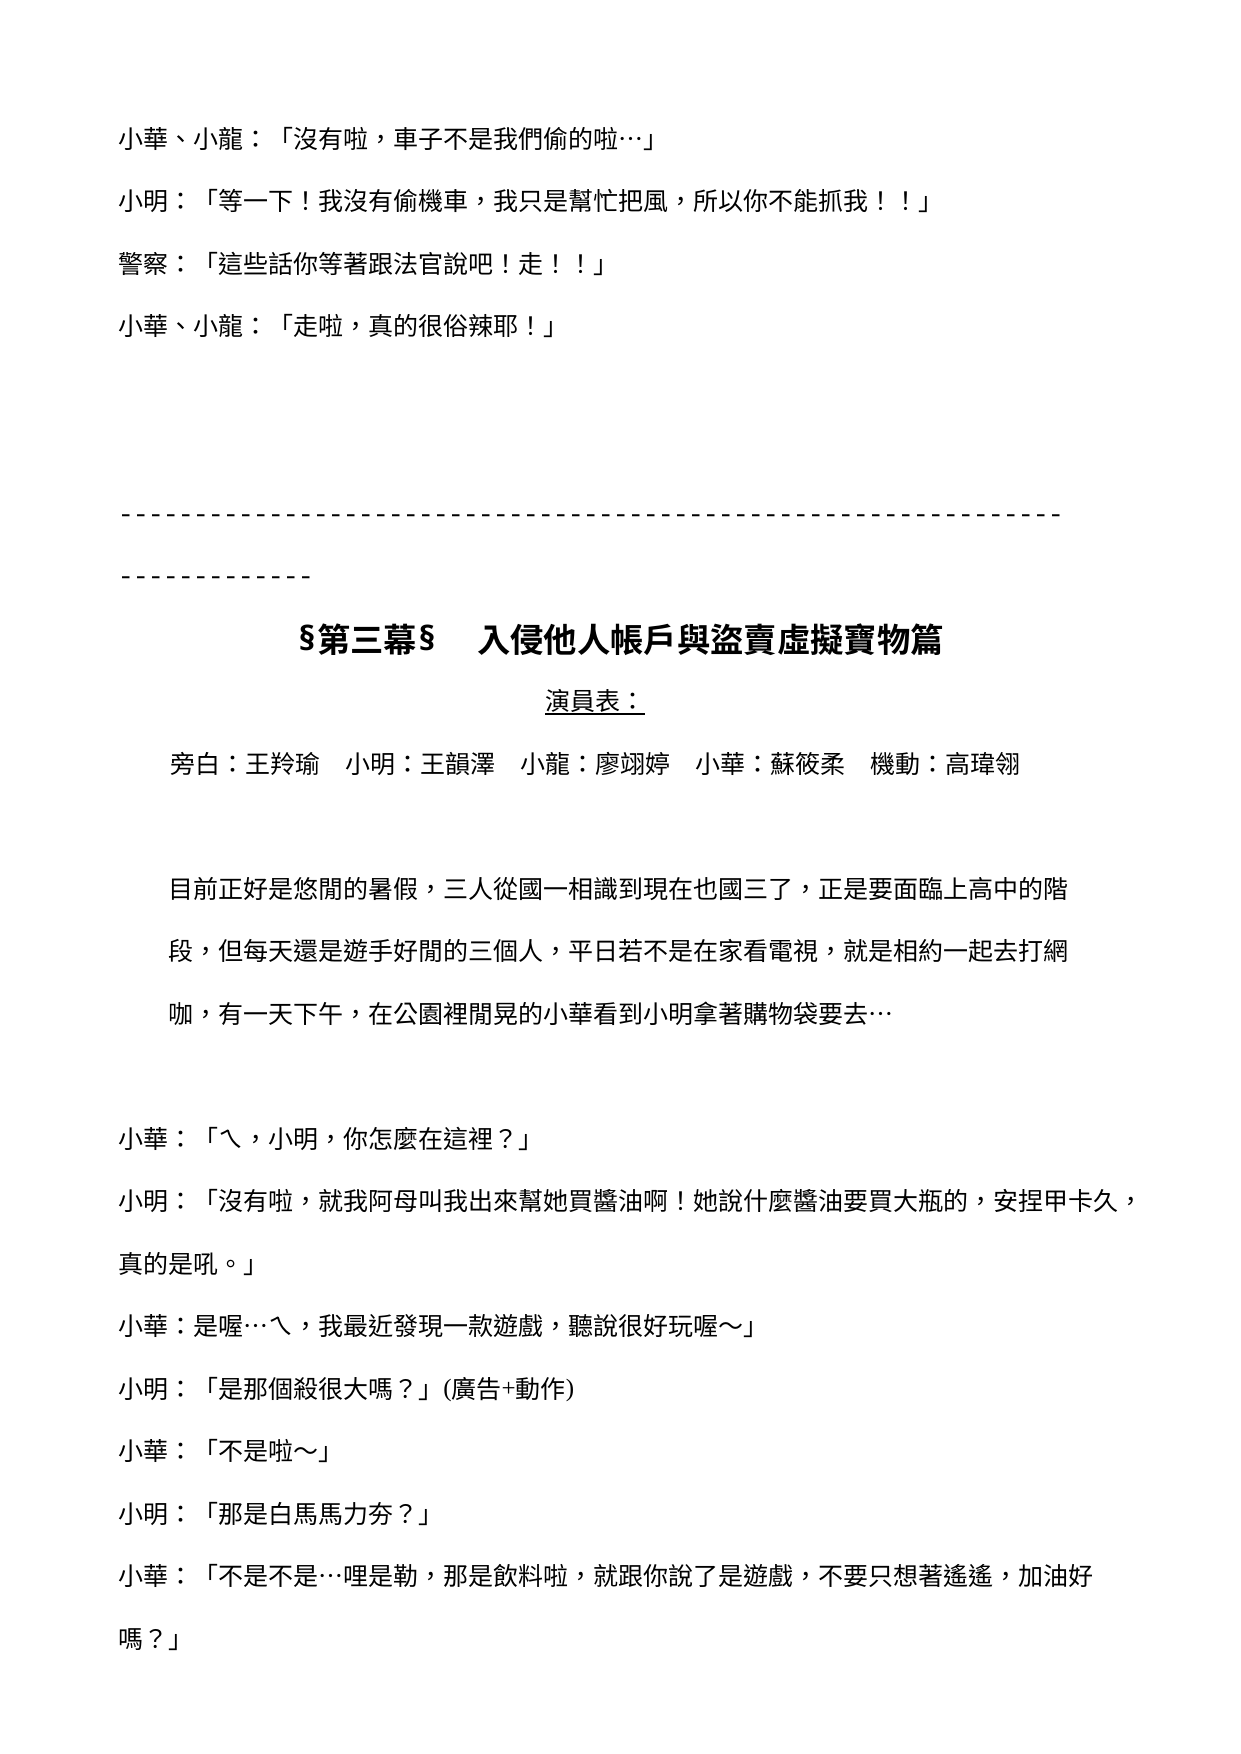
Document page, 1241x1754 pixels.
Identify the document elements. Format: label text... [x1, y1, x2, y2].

text 演員表： [118, 658, 1072, 721]
text 小華：「不是啦～」 [118, 1408, 1122, 1471]
text 小華、小龍：「走啦，真的很俗辣耶！」 [118, 283, 1122, 346]
text 旁白：王羚瑜 小明：王韻澤 小龍：廖翊婷 小華：蘇筱柔 機動：高瑋翎 [118, 721, 1072, 783]
text 小明：「等一下！我沒有偷機車，我只是幫忙把風，所以你不能抓我！！」 [118, 158, 1122, 221]
text 警察：「這些話你等著跟法官說吧！走！！」 [118, 221, 1122, 283]
text 小華：「不是不是…哩是勒，那是飲料啦，就跟你說了是遊戲，不要只想著遙遙，加油好嗎？」 [118, 1533, 1122, 1658]
text 小華：是喔…ㄟ，我最近發現一款遊戲，聽說很好玩喔～」 [118, 1283, 1122, 1346]
text 小明：「那是白馬馬力夯？」 [118, 1471, 1122, 1533]
text 小明：「沒有啦，就我阿母叫我出來幫她買醬油啊！她說什麼醬油要買大瓶的，安捏甲卡久，真的是吼。」 [118, 1158, 1122, 1283]
text ---------------------------------------------------------------------------- [118, 471, 1072, 596]
text 目前正好是悠閒的暑假，三人從國一相識到現在也國三了，正是要面臨上高中的階段，但每天還是遊手好閒的三個人，平日若不是在家看電視，就是相約一起去打網咖，有一天下午，在公園裡閒晃的小華看到小明拿著購物袋要去… [168, 846, 1072, 1033]
text §第三幕§ 入侵他人帳戶與盜賣虛擬寶物篇 [118, 596, 1122, 658]
text 小明：「是那個殺很大嗎？」(廣告+動作) [118, 1346, 1122, 1408]
text 小華：「ㄟ，小明，你怎麼在這裡？」 [118, 1096, 1122, 1158]
text 小華、小龍：「沒有啦，車子不是我們偷的啦…」 [118, 96, 1122, 158]
